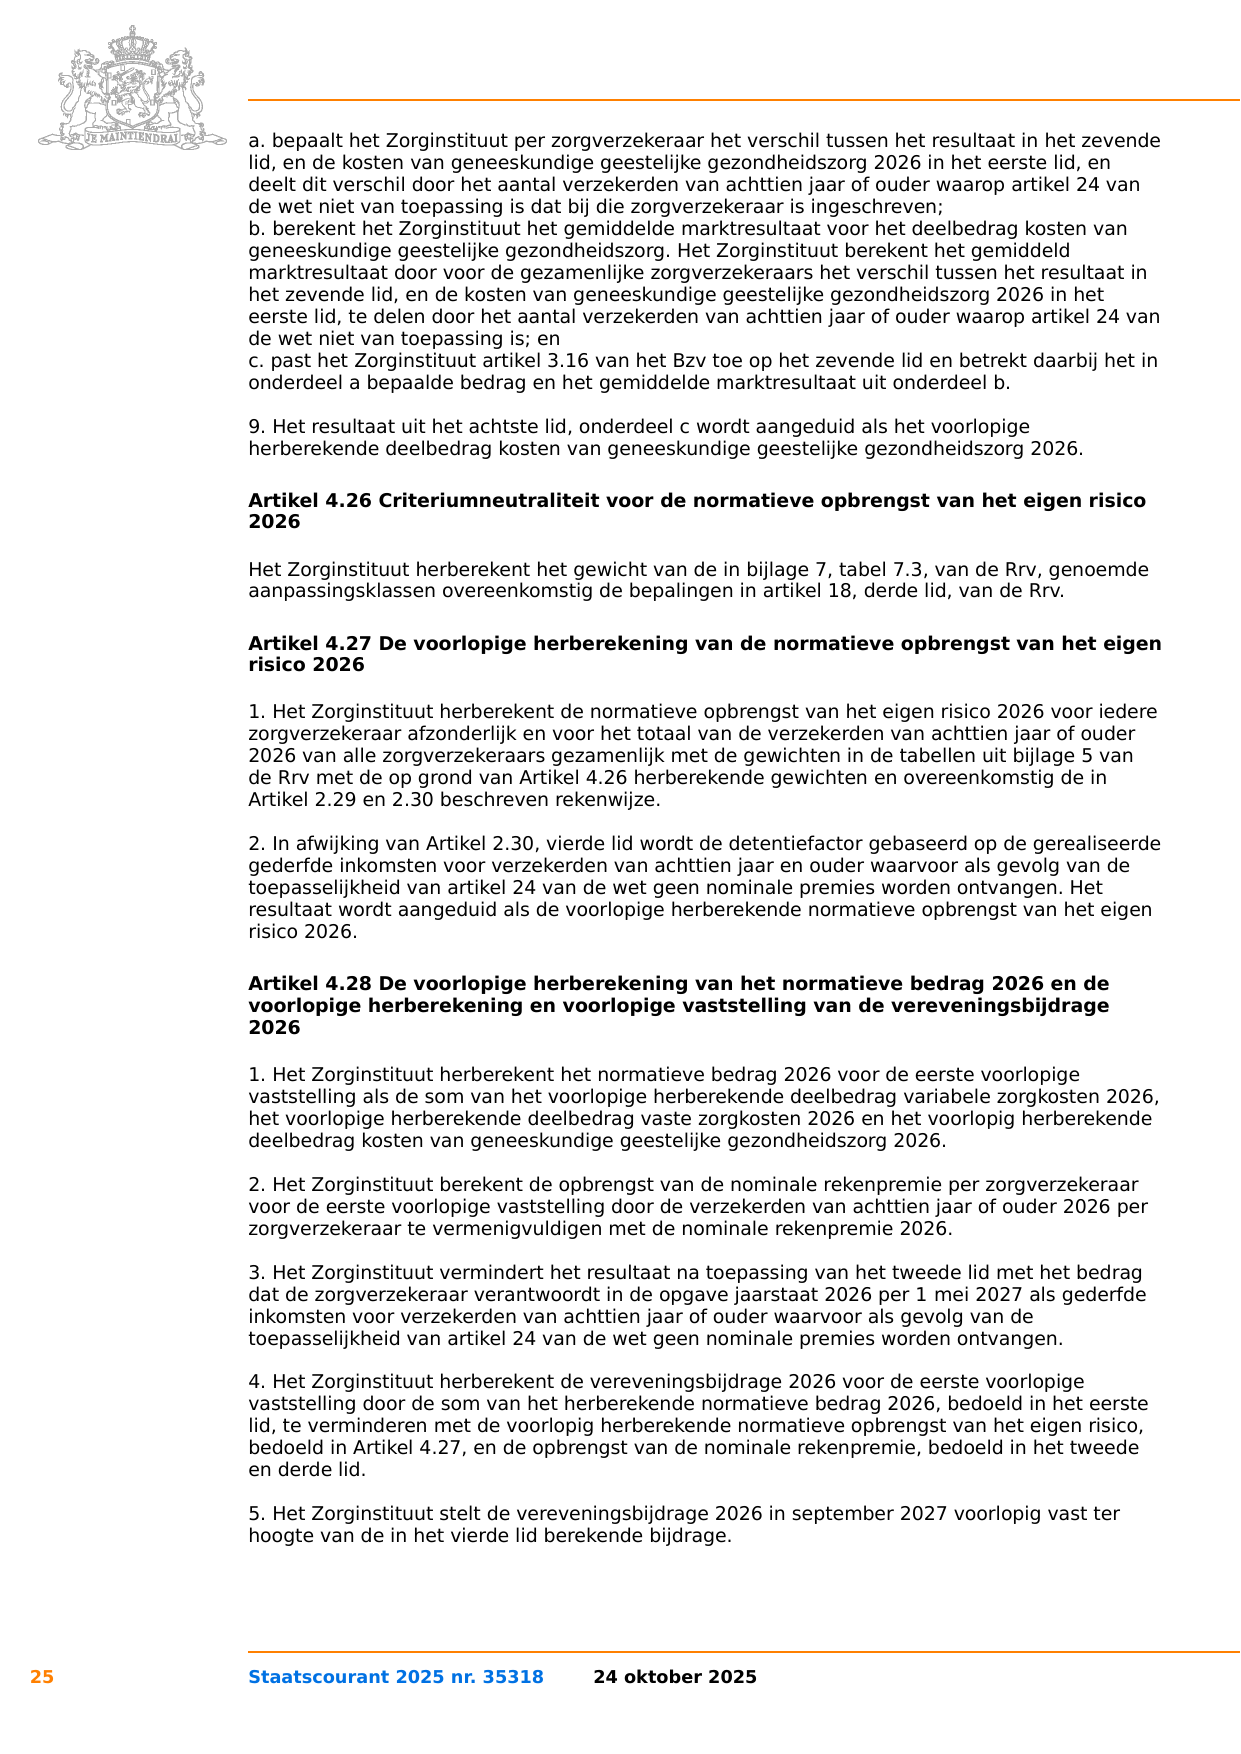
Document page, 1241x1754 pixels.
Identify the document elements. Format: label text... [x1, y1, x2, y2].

text b. berekent het Zorginstituut het gemiddelde marktresultaat voor het deelbedrag kosten van geneeskundige geestelijke gezondheidszorg. Het Zorginstituut berekent het gemiddeld marktresultaat door voor de gezamenlijke zorgverzekeraars het verschil tussen het resultaat in het zevende lid, en de kosten van geneeskundige geestelijke gezondheidszorg 2026 in het eerste lid, te delen door het aantal verzekerden van achttien jaar of ouder waarop artikel 24 van de wet niet van toepassing is; en [248, 218, 1163, 350]
text 1. Het Zorginstituut herberekent de normatieve opbrengst van het eigen risico 2026 voor iedere zorgverzekeraar afzonderlijk en voor het totaal van de verzekerden van achttien jaar of ouder 2026 van alle zorgverzekeraars gezamenlijk met de gewichten in de tabellen uit bijlage 5 van de Rrv met de op grond van Artikel 4.26 herberekende gewichten en overeenkomstig de in Artikel 2.29 en 2.30 beschreven rekenwijze. [248, 701, 1163, 811]
text 3. Het Zorginstituut vermindert het resultaat na toepassing van het tweede lid met het bedrag dat de zorgverzekeraar verantwoordt in de opgave jaarstaat 2026 per 1 mei 2027 als gederfde inkomsten voor verzekerden van achttien jaar of ouder waarvoor als gevolg van de toepasselijkheid van artikel 24 van de wet geen nominale premies worden ontvangen. [248, 1262, 1163, 1349]
text 9. Het resultaat uit het achtste lid, onderdeel c wordt aangeduid als het voorlopige herberekende deelbedrag kosten van geneeskundige geestelijke gezondheidszorg 2026. [248, 416, 1163, 459]
text a. bepaalt het Zorginstituut per zorgverzekeraar het verschil tussen het resultaat in het zevende lid, en de kosten van geneeskundige geestelijke gezondheidszorg 2026 in het eerste lid, en deelt dit verschil door het aantal verzekerden van achttien jaar of ouder waarop artikel 24 van de wet niet van toepassing is dat bij die zorgverzekeraar is ingeschreven; [248, 130, 1163, 218]
subtitle Artikel 4.27 De voorlopige herberekening van de normatieve opbrengst van het eigen risico 2026 [248, 632, 1163, 676]
text 4. Het Zorginstituut herberekent de vereveningsbijdrage 2026 voor de eerste voorlopige vaststelling door de som van het herberekende normatieve bedrag 2026, bedoeld in het eerste lid, te verminderen met de voorlopig herberekende normatieve opbrengst van het eigen risico, bedoeld in Artikel 4.27, en de opbrengst van de nominale rekenpremie, bedoeld in het tweede en derde lid. [248, 1371, 1163, 1481]
picture [38, 25, 227, 150]
subtitle Artikel 4.28 De voorlopige herberekening van het normatieve bedrag 2026 en de voorlopige herberekening en voorlopige vaststelling van de vereveningsbijdrage 2026 [248, 973, 1163, 1039]
text c. past het Zorginstituut artikel 3.16 van het Bzv toe op het zevende lid en betrekt daarbij het in onderdeel a bepaalde bedrag en het gemiddelde marktresultaat uit onderdeel b. [248, 350, 1163, 394]
text Het Zorginstituut herberekent het gewicht van de in bijlage 7, tabel 7.3, van de Rrv, genoemde aanpassingsklassen overeenkomstig de bepalingen in artikel 18, derde lid, van de Rrv. [248, 558, 1163, 602]
text 2. In afwijking van Artikel 2.30, vierde lid wordt de detentiefactor gebaseerd op de gerealiseerde gederfde inkomsten voor verzekerden van achttien jaar en ouder waarvoor als gevolg van de toepasselijkheid van artikel 24 van de wet geen nominale premies worden ontvangen. Het resultaat wordt aangeduid als de voorlopige herberekende normatieve opbrengst van het eigen risico 2026. [248, 833, 1163, 943]
subtitle Artikel 4.26 Criteriumneutraliteit voor de normatieve opbrengst van het eigen risico 2026 [248, 489, 1163, 533]
text 5. Het Zorginstituut stelt de vereveningsbijdrage 2026 in september 2027 voorlopig vast ter hoogte van de in het vierde lid berekende bijdrage. [248, 1503, 1163, 1547]
text 2. Het Zorginstituut berekent de opbrengst van de nominale rekenpremie per zorgverzekeraar voor de eerste voorlopige vaststelling door de verzekerden van achttien jaar of ouder 2026 per zorgverzekeraar te vermenigvuldigen met de nominale rekenpremie 2026. [248, 1174, 1163, 1240]
text 1. Het Zorginstituut herberekent het normatieve bedrag 2026 voor de eerste voorlopige vaststelling als de som van het voorlopige herberekende deelbedrag variabele zorgkosten 2026, het voorlopige herberekende deelbedrag vaste zorgkosten 2026 en het voorlopig herberekende deelbedrag kosten van geneeskundige geestelijke gezondheidszorg 2026. [248, 1064, 1163, 1152]
